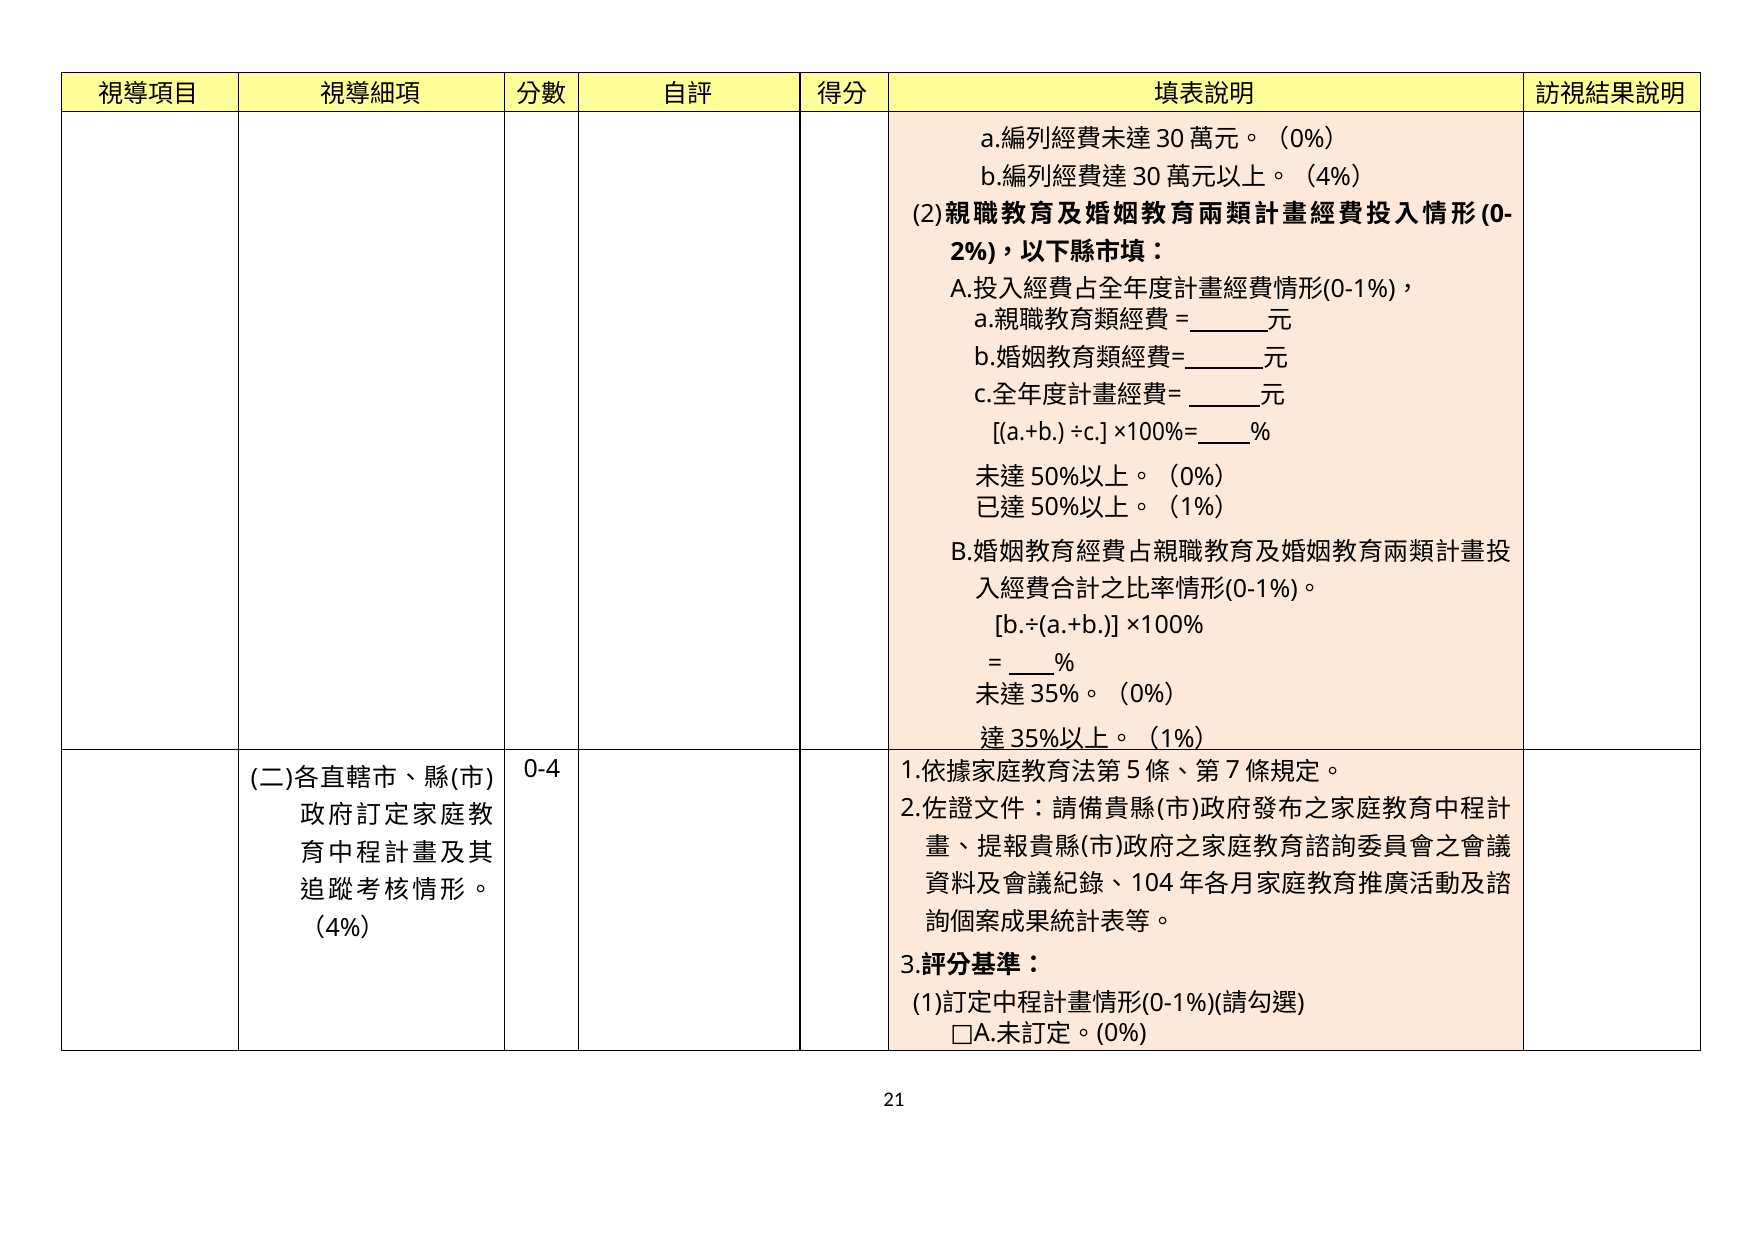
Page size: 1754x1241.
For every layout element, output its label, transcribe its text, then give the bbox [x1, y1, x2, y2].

table_header 視導細項 [239, 73, 504, 111]
table_header 分數 [505, 73, 578, 111]
table_header 訪視結果說明 [1524, 73, 1700, 111]
table_cell [505, 112, 578, 749]
table_cell [579, 112, 799, 749]
table_cell 0-4 [505, 750, 578, 1050]
table_cell [579, 750, 799, 1050]
table_cell a.編列經費未達30萬元。（0%） b.編列經費達30萬元以上。（4%） (2)親職教育及婚姻教育兩類計畫經費投入情形(0-2%)，以下縣市填： A.投入經費占全年度計畫經費情形(0-1%)， a.親職教育類經費 = 元 b.婚姻教育類經費= 元 c.全年度計畫經費= 元 [(a.+b.) ÷c.] ×100%= % 未達50%以上。（0%） 已達50%以上。（1%） B.婚姻教育經費占親職教育及婚姻教育兩類計畫投入經費合計之比率情形(0-1%)。 [b.÷(a.+b.)] ×100% = % 未達35%。（0%） 達35%以上。（1%） [889, 112, 1523, 749]
table_cell [239, 112, 504, 749]
table_cell [62, 112, 238, 749]
table_cell (二)各直轄市、縣(市)政府訂定家庭教育中程計畫及其追蹤考核情形。（4%） [239, 750, 504, 1050]
table_cell 1.依據家庭教育法第5條、第7條規定。 2.佐證文件：請備貴縣(市)政府發布之家庭教育中程計畫、提報貴縣(市)政府之家庭教育諮詢委員會之會議資料及會議紀錄、104年各月家庭教育推廣活動及諮詢個案成果統計表等。 3.評分基準： (1)訂定中程計畫情形(0-1%)(請勾選) □A.未訂定。(0%) [889, 750, 1523, 1050]
table_header 自評 [579, 73, 799, 111]
table_cell [1524, 112, 1700, 749]
table_cell [801, 750, 888, 1050]
table_cell [1524, 750, 1700, 1050]
table_cell [801, 112, 888, 749]
table_header 填表說明 [889, 73, 1523, 111]
table_cell [62, 750, 238, 1050]
table_header 視導項目 [62, 73, 238, 111]
table_header 得分 [801, 73, 888, 111]
